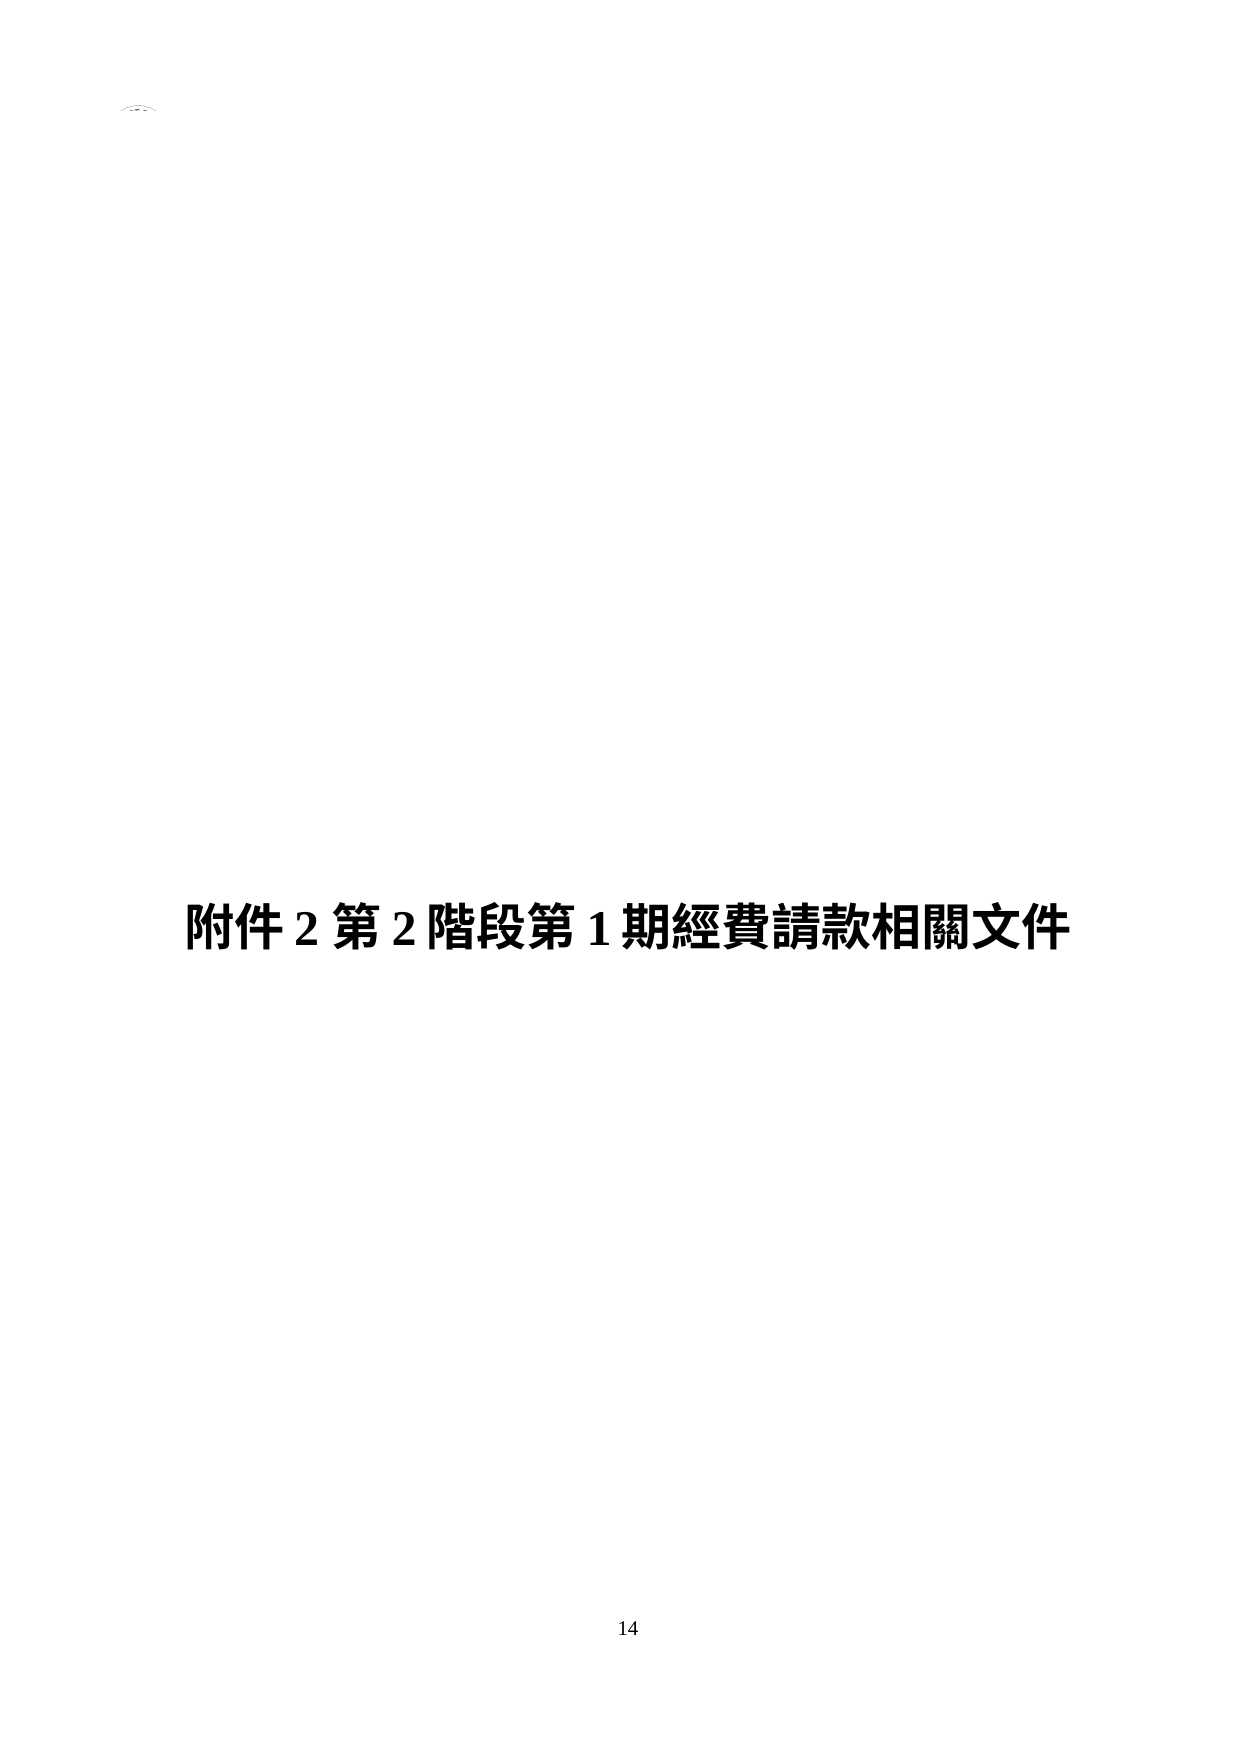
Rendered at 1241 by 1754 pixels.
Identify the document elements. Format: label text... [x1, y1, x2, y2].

subtitle 附件2 第2階段第1期經費請款相關文件 [118, 850, 1137, 975]
